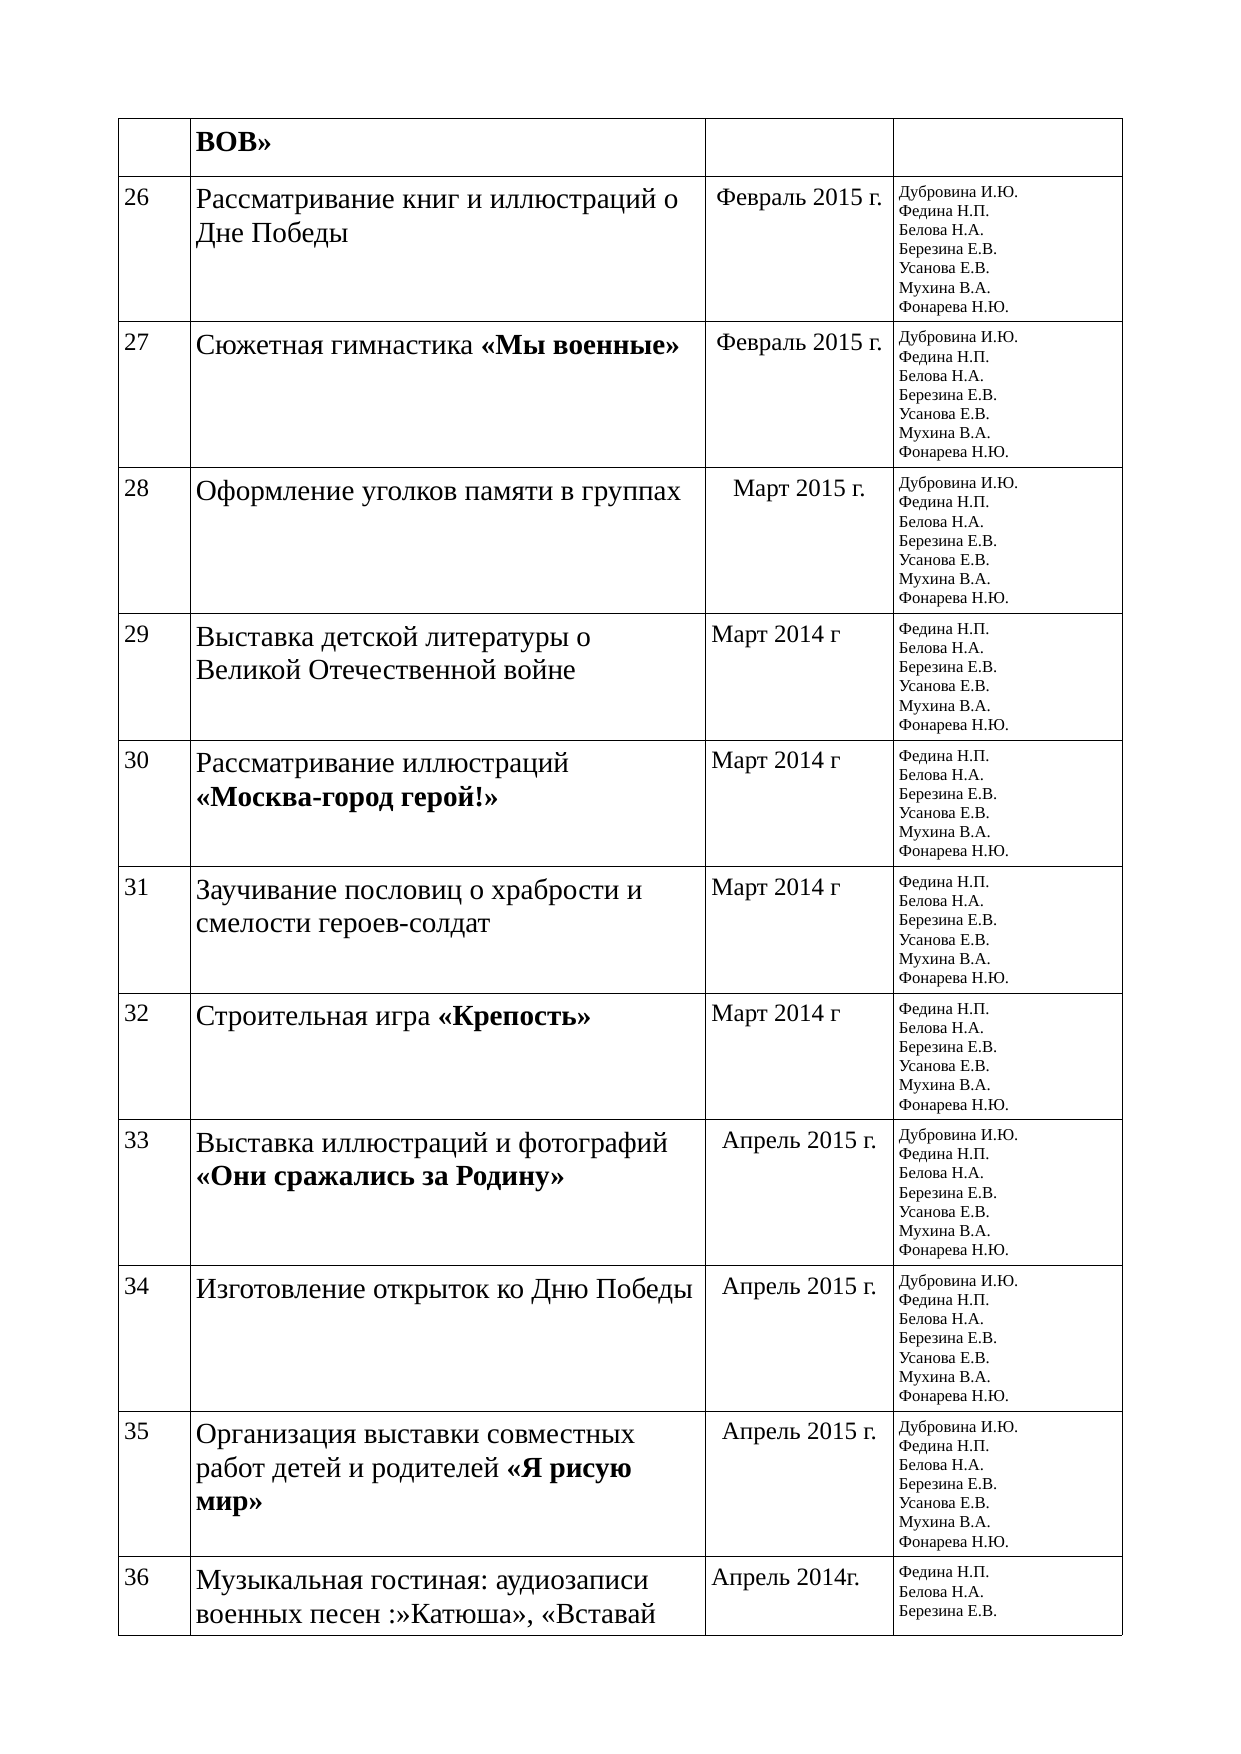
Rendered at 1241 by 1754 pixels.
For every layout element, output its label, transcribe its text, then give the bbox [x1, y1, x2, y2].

table_cell Март 2014 г [706, 994, 893, 1119]
table_cell Апрель 2015 г. [706, 1266, 893, 1411]
table_cell Апрель 2015 г. [706, 1412, 893, 1556]
table_cell Сюжетная гимнастика «Мы военные» [191, 322, 705, 467]
table_cell Федина Н.П. Белова Н.А. Березина Е.В. Усанова Е.В. Мухина В.А. Фонарева Н.Ю. [894, 741, 1122, 866]
table_cell Март 2014 г [706, 867, 893, 993]
table_cell Выставка детской литературы о Великой Отечественной войне [191, 614, 705, 739]
table_cell Дубровина И.Ю. Федина Н.П. Белова Н.А. Березина Е.В. Усанова Е.В. Мухина В.А. Фонарева Н.Ю. [894, 1412, 1122, 1556]
table_cell Апрель 2015 г. [706, 1120, 893, 1265]
table_cell 30 [119, 741, 190, 866]
table_cell 31 [119, 867, 190, 993]
table_cell Март 2014 г [706, 741, 893, 866]
table_cell Изготовление открыток ко Дню Победы [191, 1266, 705, 1411]
table_cell Заучивание пословиц о храбрости и смелости героев-солдат [191, 867, 705, 993]
table_cell 32 [119, 994, 190, 1119]
table_cell [119, 119, 190, 176]
table_cell Дубровина И.Ю. Федина Н.П. Белова Н.А. Березина Е.В. Усанова Е.В. Мухина В.А. Фонарева Н.Ю. [894, 177, 1122, 321]
table_cell Дубровина И.Ю. Федина Н.П. Белова Н.А. Березина Е.В. Усанова Е.В. Мухина В.А. Фонарева Н.Ю. [894, 468, 1122, 613]
table_cell 26 [119, 177, 190, 321]
table_cell Рассматривание книг и иллюстраций о Дне Победы [191, 177, 705, 321]
table_cell 28 [119, 468, 190, 613]
table_cell 33 [119, 1120, 190, 1265]
table_cell Апрель 2014г. [706, 1557, 893, 1635]
table_cell Март 2014 г [706, 614, 893, 739]
table_cell Рассматривание иллюстраций «Москва-город герой!» [191, 741, 705, 866]
table_cell Музыкальная гостиная: аудиозаписи военных песен :»Катюша», «Вставай [191, 1557, 705, 1635]
table_cell Организация выставки совместных работ детей и родителей «Я рисую мир» [191, 1412, 705, 1556]
table_cell Февраль 2015 г. [706, 177, 893, 321]
table_cell Дубровина И.Ю. Федина Н.П. Белова Н.А. Березина Е.В. Усанова Е.В. Мухина В.А. Фонарева Н.Ю. [894, 1120, 1122, 1265]
table_cell 35 [119, 1412, 190, 1556]
table_cell Выставка иллюстраций и фотографий «Они сражались за Родину» [191, 1120, 705, 1265]
table_cell Строительная игра «Крепость» [191, 994, 705, 1119]
table_cell Оформление уголков памяти в группах [191, 468, 705, 613]
table_cell ВОВ» [191, 119, 705, 176]
table_cell Федина Н.П. Белова Н.А. Березина Е.В. [894, 1557, 1122, 1635]
table_cell Федина Н.П. Белова Н.А. Березина Е.В. Усанова Е.В. Мухина В.А. Фонарева Н.Ю. [894, 994, 1122, 1119]
table_cell [894, 119, 1122, 176]
table_cell Март 2015 г. [706, 468, 893, 613]
table_cell Дубровина И.Ю. Федина Н.П. Белова Н.А. Березина Е.В. Усанова Е.В. Мухина В.А. Фонарева Н.Ю. [894, 1266, 1122, 1411]
table_cell 29 [119, 614, 190, 739]
table_cell Федина Н.П. Белова Н.А. Березина Е.В. Усанова Е.В. Мухина В.А. Фонарева Н.Ю. [894, 614, 1122, 739]
table_cell 27 [119, 322, 190, 467]
table_cell [706, 119, 893, 176]
table_cell Федина Н.П. Белова Н.А. Березина Е.В. Усанова Е.В. Мухина В.А. Фонарева Н.Ю. [894, 867, 1122, 993]
table_cell 34 [119, 1266, 190, 1411]
table_cell Дубровина И.Ю. Федина Н.П. Белова Н.А. Березина Е.В. Усанова Е.В. Мухина В.А. Фонарева Н.Ю. [894, 322, 1122, 467]
table_cell 36 [119, 1557, 190, 1635]
table_cell Февраль 2015 г. [706, 322, 893, 467]
